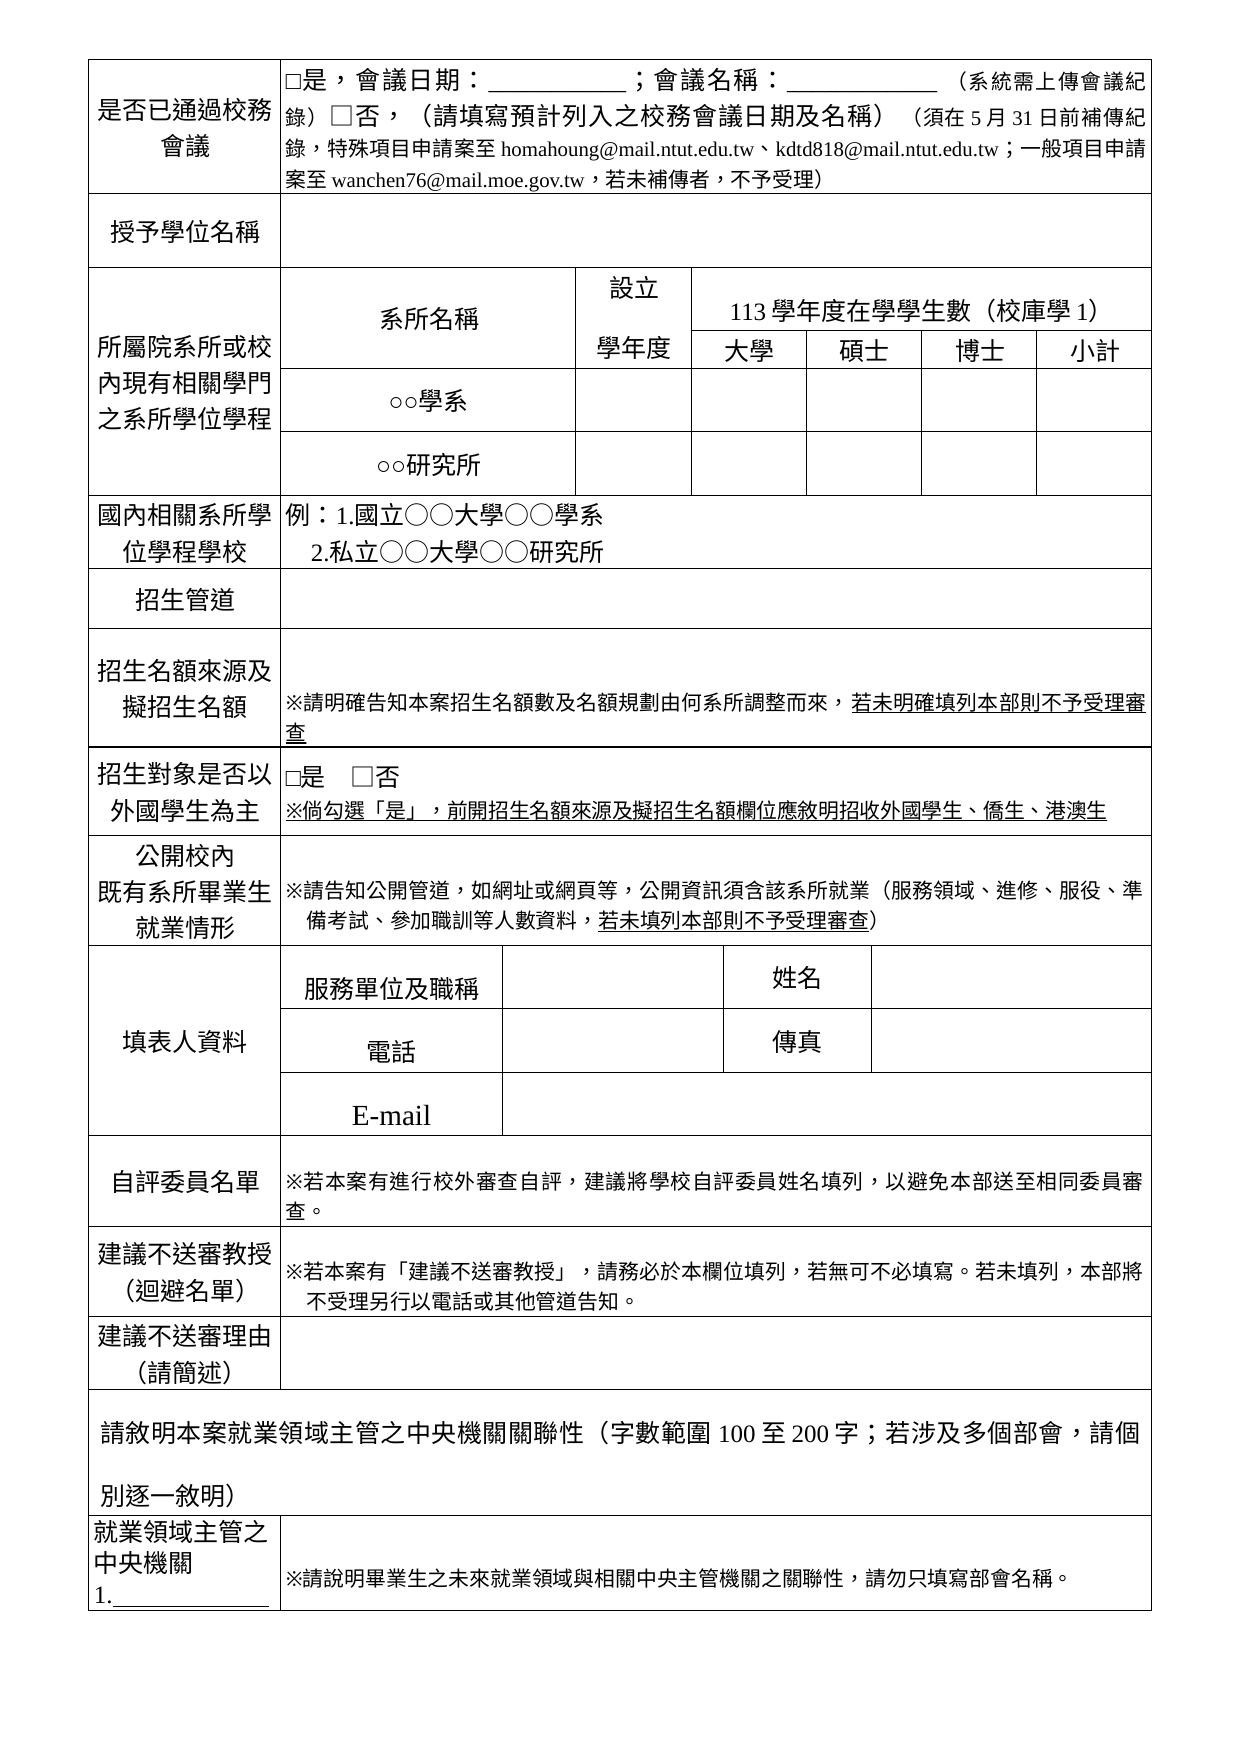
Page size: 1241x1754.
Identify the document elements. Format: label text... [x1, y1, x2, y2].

table_cell 就業領域主管之中央機關 1. [89, 1516, 280, 1610]
table_cell E-mail [281, 1073, 502, 1135]
table_cell 建議不送審理由（請簡述） [89, 1317, 280, 1389]
table_cell 例：1.國立○○大學○○學系 2.私立○○大學○○研究所 [281, 496, 1151, 568]
table_cell 招生對象是否以外國學生為主 [89, 748, 280, 835]
table_cell ※請說明畢業生之未來就業領域與相關中央主管機關之關聯性，請勿只填寫部會名稱。 [281, 1516, 1151, 1610]
table_cell [922, 369, 1036, 431]
table_cell [281, 194, 1151, 267]
table_cell [281, 1317, 1151, 1389]
table_cell [503, 1073, 1151, 1135]
table_cell 公開校內 既有系所畢業生就業情形 [89, 836, 280, 945]
table_cell 招生管道 [89, 569, 280, 627]
table_cell [281, 569, 1151, 627]
table_cell 所屬院系所或校內現有相關學門之系所學位學程 [89, 268, 280, 495]
table_cell 博士 [922, 331, 1036, 368]
table_cell ※若本案有進行校外審查自評，建議將學校自評委員姓名填列，以避免本部送至相同委員審查。 [281, 1136, 1151, 1226]
table_cell 碩士 [807, 331, 921, 368]
table_cell [576, 432, 691, 495]
table_cell [1037, 369, 1151, 431]
table_cell [503, 1009, 723, 1072]
table_cell ※若本案有「建議不送審教授」，請務必於本欄位填列，若無可不必填寫。若未填列，本部將不受理另行以電話或其他管道告知。 [281, 1227, 1151, 1316]
table_cell 自評委員名單 [89, 1136, 280, 1226]
table_cell [922, 432, 1036, 495]
table_cell [872, 946, 1151, 1008]
table_cell [503, 946, 723, 1008]
table_cell 填表人資料 [89, 946, 280, 1135]
table_cell ※請明確告知本案招生名額數及名額規劃由何系所調整而來，若未明確填列本部則不予受理審查 [281, 629, 1151, 746]
table_cell 電話 [281, 1009, 502, 1072]
table_cell ○○學系 [281, 369, 575, 431]
table_cell 系所名稱 [281, 268, 575, 368]
table_cell [807, 369, 921, 431]
table_cell 113學年度在學學生數（校庫學1） [692, 268, 1151, 330]
table_cell ※請告知公開管道，如網址或網頁等，公開資訊須含該系所就業（服務領域、進修、服役、準備考試、參加職訓等人數資料，若未填列本部則不予受理審查） [281, 836, 1151, 945]
table_cell 服務單位及職稱 [281, 946, 502, 1008]
table_cell 設立 學年度 [576, 268, 691, 368]
table_cell [692, 369, 806, 431]
table_cell 招生名額來源及擬招生名額 [89, 629, 280, 746]
table_cell 建議不送審教授（迴避名單） [89, 1227, 280, 1316]
table_cell [1037, 432, 1151, 495]
table_cell □是 □否 ※倘勾選「是」，前開招生名額來源及擬招生名額欄位應敘明招收外國學生、僑生、港澳生 [281, 748, 1151, 835]
table_cell [872, 1009, 1151, 1072]
table_cell 國內相關系所學位學程學校 [89, 496, 280, 568]
table_cell 是否已通過校務會議 [89, 60, 280, 193]
table_cell 請敘明本案就業領域主管之中央機關關聯性（字數範圍100至200字；若涉及多個部會，請個別逐一敘明） [89, 1390, 1151, 1515]
table_cell 小計 [1037, 331, 1151, 368]
table_cell [807, 432, 921, 495]
table_cell 傳真 [724, 1009, 871, 1072]
table_cell [576, 369, 691, 431]
table_cell □是，會議日期：___________；會議名稱：____________ （系統需上傳會議紀錄）□否，（請填寫預計列入之校務會議日期及名稱）（須在5月31日前補傳紀錄，特殊項目申請案至homahoung@mail.ntut.edu.tw、kdtd818@mail.ntut.edu.tw；一般項目申請案至wanchen76@mail.moe.gov.tw，若未補傳者，不予受理） [281, 60, 1151, 193]
table_cell 大學 [692, 331, 806, 368]
table_cell 姓名 [724, 946, 871, 1008]
table_cell 授予學位名稱 [89, 194, 280, 267]
table_cell ○○研究所 [281, 432, 575, 495]
table_cell [692, 432, 806, 495]
